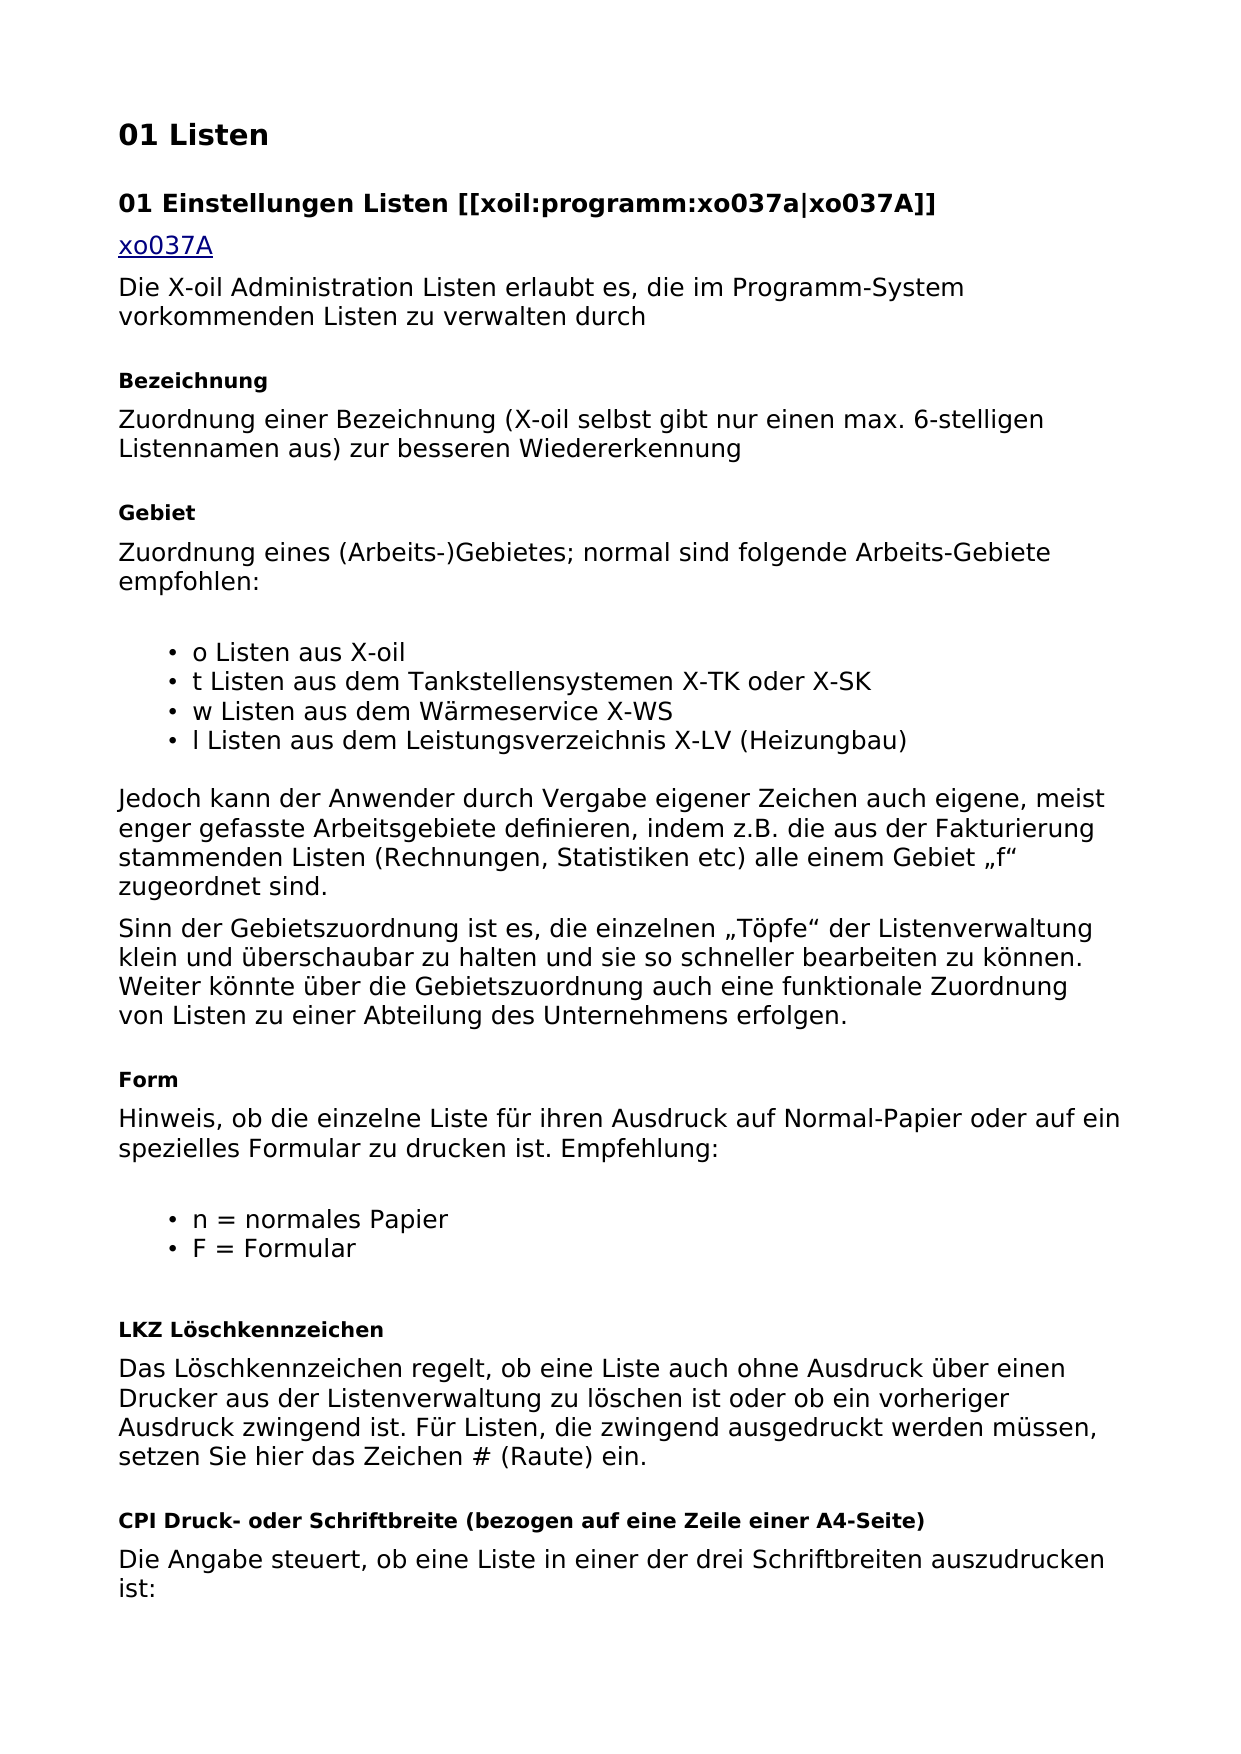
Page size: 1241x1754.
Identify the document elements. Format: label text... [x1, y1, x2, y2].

text Jedoch kann der Anwender durch Vergabe eigener Zeichen auch eigene, meist enger gefasste Arbeitsgebiete definieren, indem z.B. die aus der Fakturierung stammenden Listen (Rechnungen, Statistiken etc) alle einem Gebiet „f“ zugeordnet sind. [118, 784, 1122, 901]
subtitle LKZ Löschkennzeichen [118, 1318, 1122, 1342]
list n = normales Papier [177, 1205, 1122, 1234]
list o Listen aus X-oil [177, 638, 1122, 668]
text Hinweis, ob die einzelne Liste für ihren Ausdruck auf Normal-Papier oder auf ein spezielles Formular zu drucken ist. Empfehlung: [118, 1105, 1122, 1163]
text Sinn der Gebietszuordnung ist es, die einzelnen „Töpfe“ der Listenverwaltung klein und überschaubar zu halten und sie so schneller bearbeiten zu können. Weiter könnte über die Gebietszuordnung auch eine funktionale Zuordnung von Listen zu einer Abteilung des Unternehmens erfolgen. [118, 914, 1122, 1030]
list l Listen aus dem Leistungsverzeichnis X-LV (Heizungbau) [177, 726, 1122, 755]
subtitle 01 Einstellungen Listen [[xoil:programm:xo037a|xo037A]] [118, 189, 1122, 219]
list t Listen aus dem Tankstellensystemen X-TK oder X-SK [177, 668, 1122, 697]
text xo037A [118, 231, 1122, 260]
subtitle Bezeichnung [118, 369, 1122, 393]
subtitle 01 Listen [118, 118, 1122, 152]
subtitle Gebiet [118, 501, 1122, 526]
subtitle Form [118, 1068, 1122, 1092]
list w Listen aus dem Wärmeservice X-WS [177, 697, 1122, 726]
text Das Löschkennzeichen regelt, ob eine Liste auch ohne Ausdruck über einen Drucker aus der Listenverwaltung zu löschen ist oder ob ein vorheriger Ausdruck zwingend ist. Für Listen, die zwingend ausgedruckt werden müssen, setzen Sie hier das Zeichen # (Raute) ein. [118, 1354, 1122, 1471]
subtitle CPI Druck- oder Schriftbreite (bezogen auf eine Zeile einer A4-Seite) [118, 1509, 1122, 1533]
list F = Formular [177, 1234, 1122, 1263]
text Die X-oil Administration Listen erlaubt es, die im Programm-System vorkommenden Listen zu verwalten durch [118, 273, 1122, 331]
text Die Angabe steuert, ob eine Liste in einer der drei Schriftbreiten auszudrucken ist: [118, 1546, 1122, 1604]
text Zuordnung eines (Arbeits-)Gebietes; normal sind folgende Arbeits-Gebiete empfohlen: [118, 538, 1122, 596]
text Zuordnung einer Bezeichnung (X-oil selbst gibt nur einen max. 6-stelligen Listennamen aus) zur besseren Wiedererkennung [118, 406, 1122, 464]
